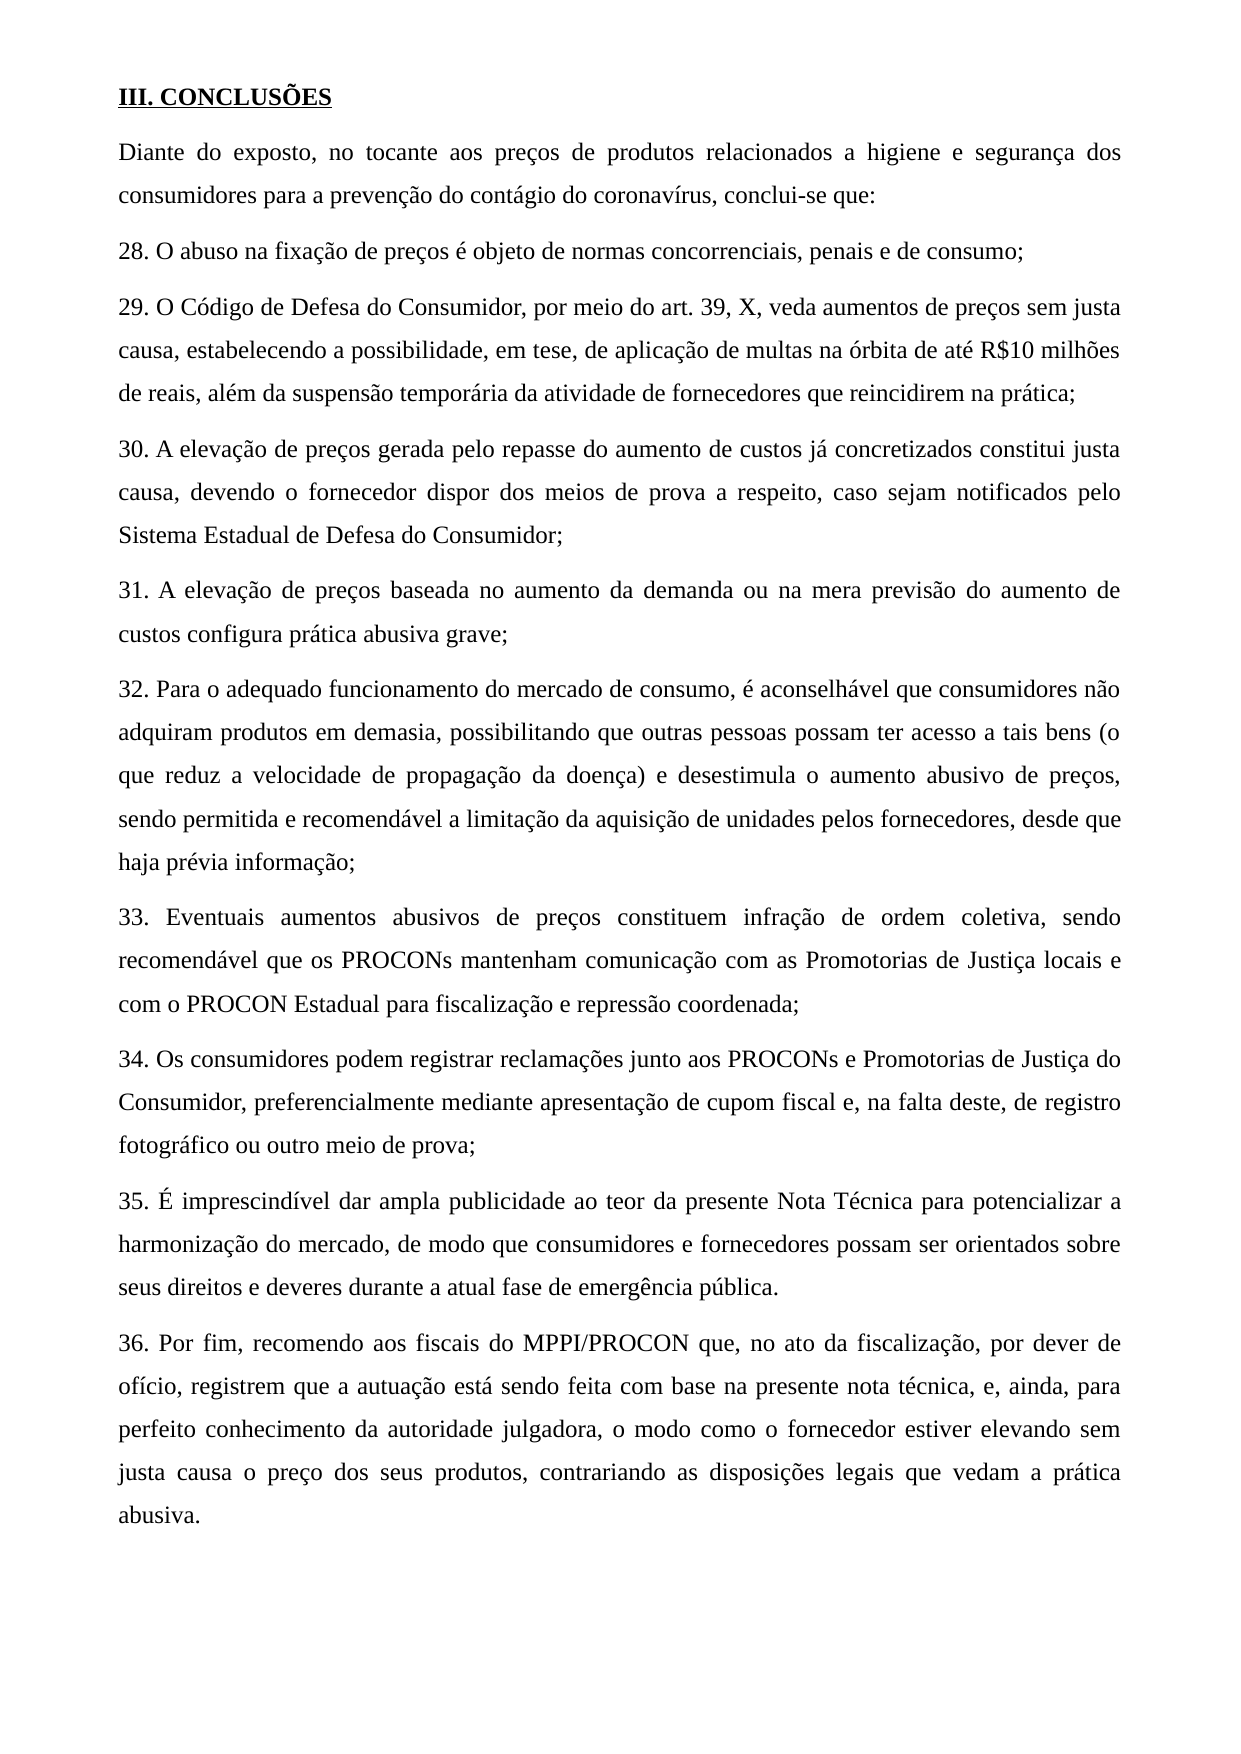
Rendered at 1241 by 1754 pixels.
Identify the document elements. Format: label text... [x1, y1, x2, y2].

text 28. O abuso na fixação de preços é objeto de normas concorrenciais, penais e de consumo; [118, 236, 1122, 265]
text 29. O Código de Defesa do Consumidor, por meio do art. 39, X, veda aumentos de preços sem justa causa, estabelecendo a possibilidade, em tese, de aplicação de multas na órbita de até R$10 milhões de reais, além da suspensão temporária da atividade de fornecedores que reincidirem na prática; [118, 292, 1122, 407]
text III. CONCLUSÕES [118, 82, 1122, 111]
text 36. Por fim, recomendo aos fiscais do MPPI/PROCON que, no ato da fiscalização, por dever de ofício, registrem que a autuação está sendo feita com base na presente nota técnica, e, ainda, para perfeito conhecimento da autoridade julgadora, o modo como o fornecedor estiver elevando sem justa causa o preço dos seus produtos, contrariando as disposições legais que vedam a prática abusiva. [118, 1328, 1122, 1529]
text 31. A elevação de preços baseada no aumento da demanda ou na mera previsão do aumento de custos configura prática abusiva grave; [118, 576, 1122, 647]
text 34. Os consumidores podem registrar reclamações junto aos PROCONs e Promotorias de Justiça do Consumidor, preferencialmente mediante apresentação de cupom fiscal e, na falta deste, de registro fotográfico ou outro meio de prova; [118, 1044, 1122, 1159]
text 32. Para o adequado funcionamento do mercado de consumo, é aconselhável que consumidores não adquiram produtos em demasia, possibilitando que outras pessoas possam ter acesso a tais bens (o que reduz a velocidade de propagação da doença) e desestimula o aumento abusivo de preços, sendo permitida e recomendável a limitação da aquisição de unidades pelos fornecedores, desde que haja prévia informação; [118, 674, 1122, 876]
text 35. É imprescindível dar ampla publicidade ao teor da presente Nota Técnica para potencializar a harmonização do mercado, de modo que consumidores e fornecedores possam ser orientados sobre seus direitos e deveres durante a atual fase de emergência pública. [118, 1186, 1122, 1301]
text 33. Eventuais aumentos abusivos de preços constituem infração de ordem coletiva, sendo recomendável que os PROCONs mantenham comunicação com as Promotorias de Justiça locais e com o PROCON Estadual para fiscalização e repressão coordenada; [118, 902, 1122, 1017]
text 30. A elevação de preços gerada pelo repasse do aumento de custos já concretizados constitui justa causa, devendo o fornecedor dispor dos meios de prova a respeito, caso sejam notificados pelo Sistema Estadual de Defesa do Consumidor; [118, 434, 1122, 549]
text Diante do exposto, no tocante aos preços de produtos relacionados a higiene e segurança dos consumidores para a prevenção do contágio do coronavírus, conclui-se que: [118, 137, 1122, 209]
